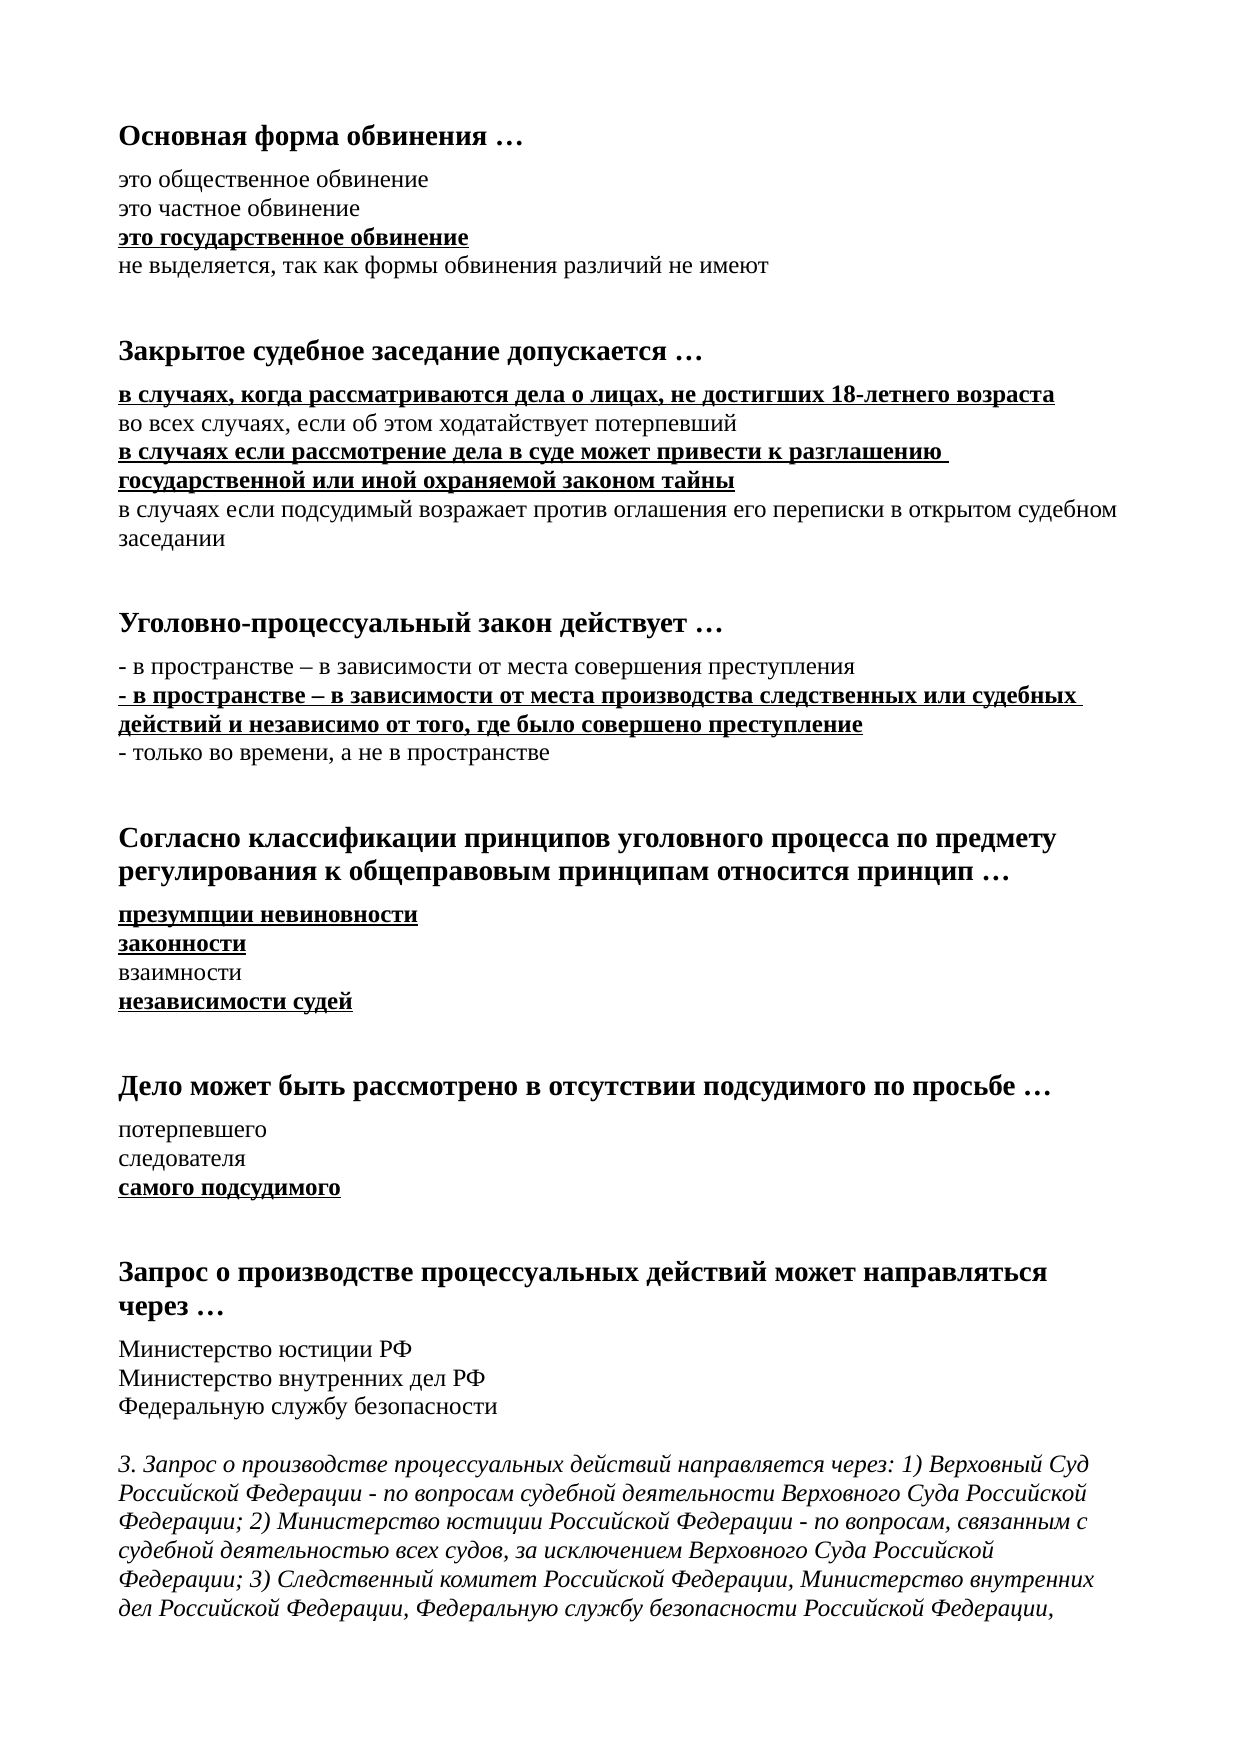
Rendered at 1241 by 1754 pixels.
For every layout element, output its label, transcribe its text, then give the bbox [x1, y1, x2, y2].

text Министерство внутренних дел РФ [118, 1363, 1122, 1391]
text это государственное обвинение [118, 222, 1122, 250]
text презумпции невиновности [118, 899, 1122, 928]
text следователя [118, 1143, 1122, 1172]
subtitle Уголовно-процессуальный закон действует … [118, 605, 1122, 639]
text это частное обвинение [118, 193, 1122, 222]
subtitle Согласно классификации принципов уголовного процесса по предмету регулирования к общеправовым принципам относится принцип … [118, 820, 1122, 887]
text - в пространстве – в зависимости от места совершения преступления [118, 651, 1122, 680]
subtitle Закрытое судебное заседание допускается … [118, 333, 1122, 366]
text взаимности [118, 957, 1122, 986]
text - только во времени, а не в пространстве [118, 737, 1122, 766]
text во всех случаях, если об этом ходатайствует потерпевший [118, 408, 1122, 436]
text не выделяется, так как формы обвинения различий не имеют [118, 250, 1122, 279]
subtitle Основная форма обвинения … [118, 118, 1122, 152]
text потерпевшего [118, 1114, 1122, 1143]
subtitle Запрос о производстве процессуальных действий может направляться через … [118, 1254, 1122, 1321]
text самого подсудимого [118, 1172, 1122, 1201]
subtitle Дело может быть рассмотрено в отсутствии подсудимого по просьбе … [118, 1068, 1122, 1102]
text Министерство юстиции РФ [118, 1334, 1122, 1363]
text 3. Запрос о производстве процессуальных действий направляется через: 1) Верховный Суд Российской Федерации - по вопросам судебной деятельности Верховного Суда Российской Федерации; 2) Министерство юстиции Российской Федерации - по вопросам, связанным с судебной деятельностью всех судов, за исключением Верховного Суда Российской Федерации; 3) Следственный комитет Российской Федерации, Министерство внутренних дел Российской Федерации, Федеральную службу безопасности Российской Федерации, [118, 1449, 1122, 1621]
text законности [118, 928, 1122, 957]
text в случаях если рассмотрение дела в суде может привести к разглашению государственной или иной охраняемой законом тайны [118, 436, 1122, 494]
text в случаях, когда рассматриваются дела о лицах, не достигших 18-летнего возраста [118, 379, 1122, 408]
text в случаях если подсудимый возражает против оглашения его переписки в открытом судебном заседании [118, 494, 1122, 551]
text - в пространстве – в зависимости от места производства следственных или судебных действий и независимо от того, где было совершено преступление [118, 680, 1122, 737]
text независимости судей [118, 986, 1122, 1014]
text Федеральную службу безопасности [118, 1391, 1122, 1420]
text это общественное обвинение [118, 164, 1122, 193]
